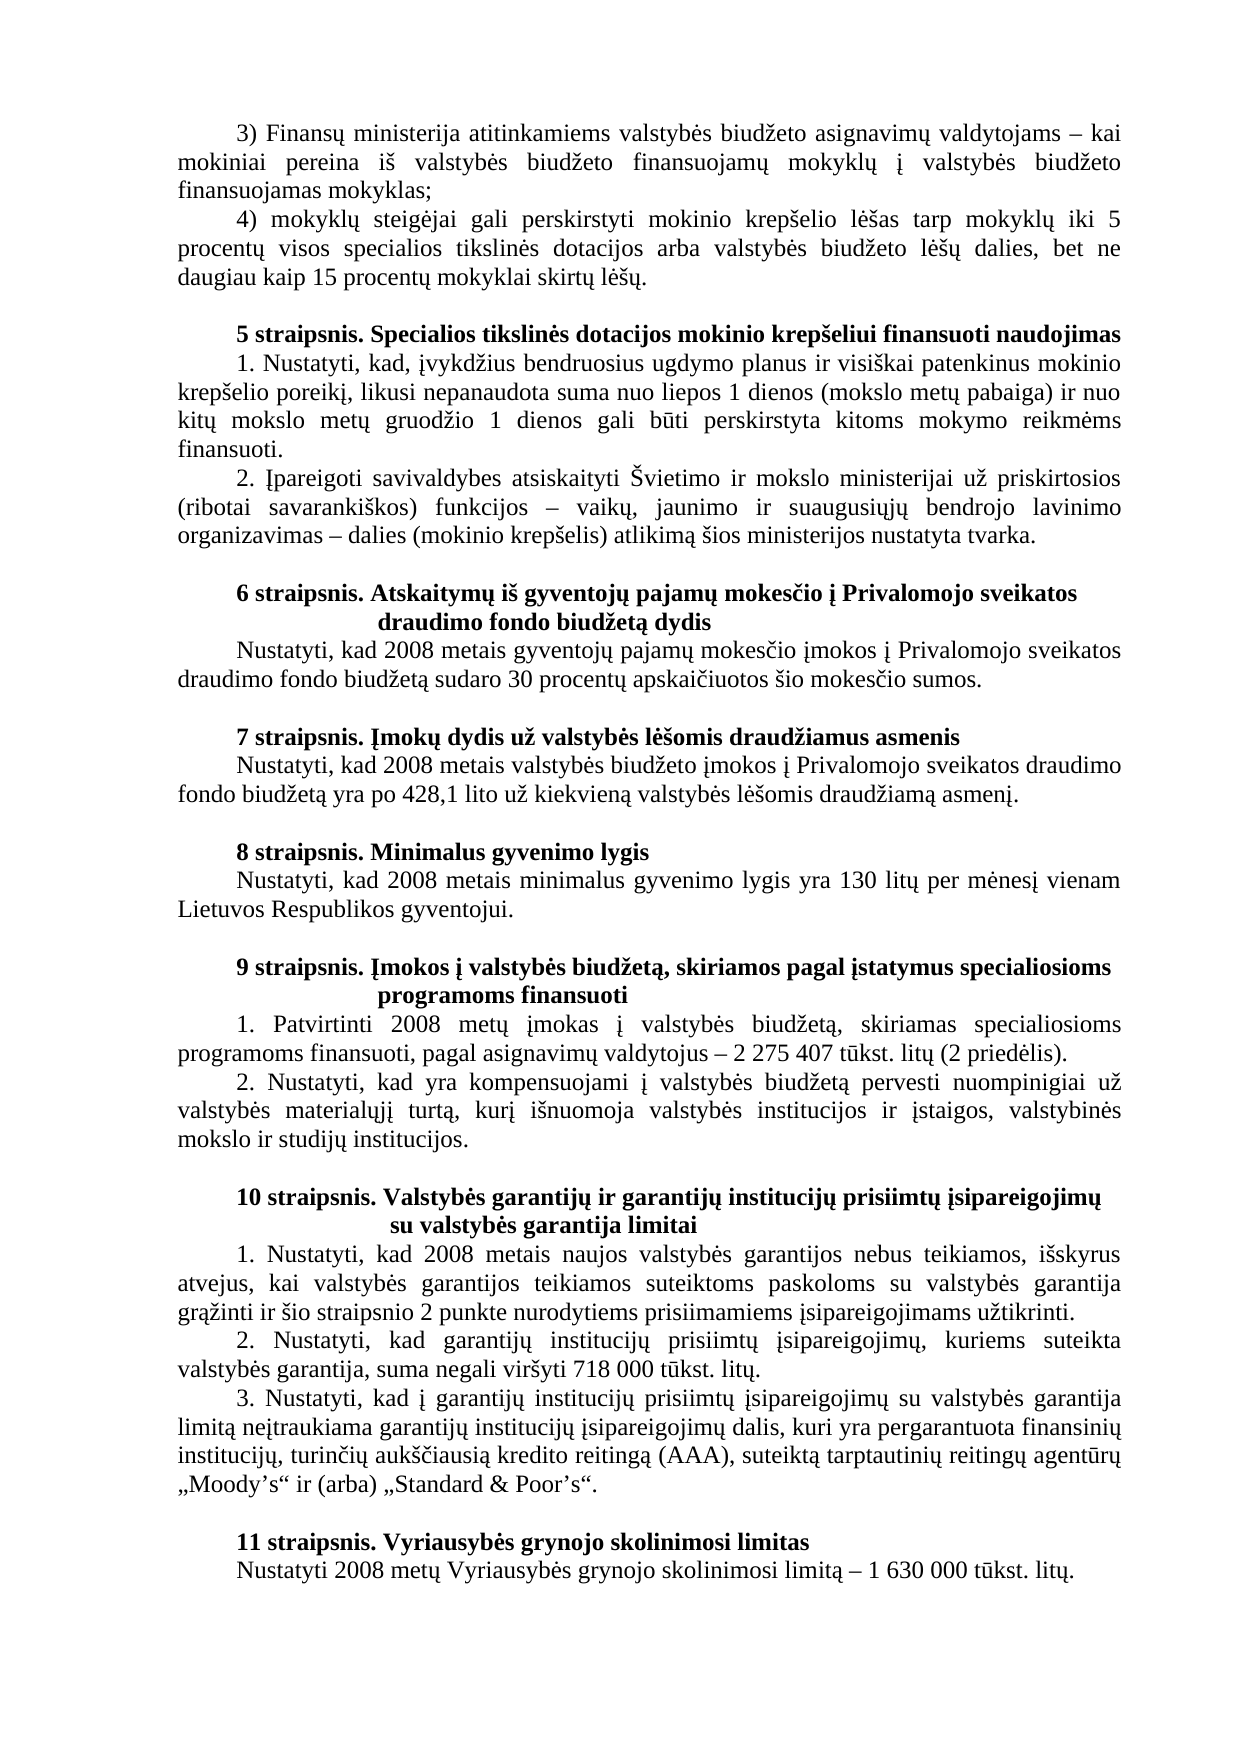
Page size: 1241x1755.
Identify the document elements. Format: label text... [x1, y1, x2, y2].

text 1. Nustatyti, kad, įvykdžius bendruosius ugdymo planus ir visiškai patenkinus mokinio krepšelio poreikį, likusi nepanaudota suma nuo liepos 1 dienos (mokslo metų pabaiga) ir nuo kitų mokslo metų gruodžio 1 dienos gali būti perskirstyta kitoms mokymo reikmėms finansuoti. [177, 348, 1122, 463]
text 5 straipsnis. Specialios tikslinės dotacijos mokinio krepšeliui finansuoti naudojimas [236, 319, 1122, 348]
text 7 straipsnis. Įmokų dydis už valstybės lėšomis draudžiamus asmenis [177, 722, 1122, 751]
text Nustatyti, kad 2008 metais gyventojų pajamų mokesčio įmokos į Privalomojo sveikatos draudimo fondo biudžetą sudaro 30 procentų apskaičiuotos šio mokesčio sumos. [177, 636, 1122, 693]
text Nustatyti, kad 2008 metais valstybės biudžeto įmokos į Privalomojo sveikatos draudimo fondo biudžetą yra po 428,1 lito už kiekvieną valstybės lėšomis draudžiamą asmenį. [177, 751, 1122, 808]
text 2. Nustatyti, kad garantijų institucijų prisiimtų įsipareigojimų, kuriems suteikta valstybės garantija, suma negali viršyti 718 000 tūkst. litų. [177, 1326, 1122, 1383]
text 1. Patvirtinti 2008 metų įmokas į valstybės biudžetą, skiriamas specialiosioms programoms finansuoti, pagal asignavimų valdytojus – 2 275 407 tūkst. litų (2 priedėlis). [177, 1009, 1122, 1067]
text 9 straipsnis. Įmokos į valstybės biudžetą, skiriamos pagal įstatymus specialiosioms programoms finansuoti [236, 952, 1122, 1009]
text 2. Įpareigoti savivaldybes atsiskaityti Švietimo ir mokslo ministerijai už priskirtosios (ribotai savarankiškos) funkcijos – vaikų, jaunimo ir suaugusiųjų bendrojo lavinimo organizavimas – dalies (mokinio krepšelis) atlikimą šios ministerijos nustatyta tvarka. [177, 463, 1122, 549]
text 1. Nustatyti, kad 2008 metais naujos valstybės garantijos nebus teikiamos, išskyrus atvejus, kai valstybės garantijos teikiamos suteiktoms paskoloms su valstybės garantija grąžinti ir šio straipsnio 2 punkte nurodytiems prisiimamiems įsipareigojimams užtikrinti. [177, 1239, 1122, 1326]
text Nustatyti 2008 metų Vyriausybės grynojo skolinimosi limitą – 1 630 000 tūkst. litų. [177, 1556, 1122, 1584]
text 2. Nustatyti, kad yra kompensuojami į valstybės biudžetą pervesti nuompinigiai už valstybės materialųjį turtą, kurį išnuomoja valstybės institucijos ir įstaigos, valstybinės mokslo ir studijų institucijos. [177, 1067, 1122, 1153]
text 6 straipsnis. Atskaitymų iš gyventojų pajamų mokesčio į Privalomojo sveikatos draudimo fondo biudžetą dydis [236, 578, 1122, 636]
text 8 straipsnis. Minimalus gyvenimo lygis [177, 837, 1122, 866]
text 10 straipsnis. Valstybės garantijų ir garantijų institucijų prisiimtų įsipareigojimų su valstybės garantija limitai [236, 1182, 1122, 1239]
text Nustatyti, kad 2008 metais minimalus gyvenimo lygis yra 130 litų per mėnesį vienam Lietuvos Respublikos gyventojui. [177, 866, 1122, 923]
text 3) Finansų ministerija atitinkamiems valstybės biudžeto asignavimų valdytojams – kai mokiniai pereina iš valstybės biudžeto finansuojamų mokyklų į valstybės biudžeto finansuojamas mokyklas; [177, 118, 1122, 204]
text 3. Nustatyti, kad į garantijų institucijų prisiimtų įsipareigojimų su valstybės garantija limitą neįtraukiama garantijų institucijų įsipareigojimų dalis, kuri yra pergarantuota finansinių institucijų, turinčių aukščiausią kredito reitingą (AAA), suteiktą tarptautinių reitingų agentūrų „Moody’s“ ir (arba) „Standard & Poor’s“. [177, 1383, 1122, 1498]
text 4) mokyklų steigėjai gali perskirstyti mokinio krepšelio lėšas tarp mokyklų iki 5 procentų visos specialios tikslinės dotacijos arba valstybės biudžeto lėšų dalies, bet ne daugiau kaip 15 procentų mokyklai skirtų lėšų. [177, 204, 1122, 291]
text 11 straipsnis. Vyriausybės grynojo skolinimosi limitas [177, 1527, 1122, 1556]
